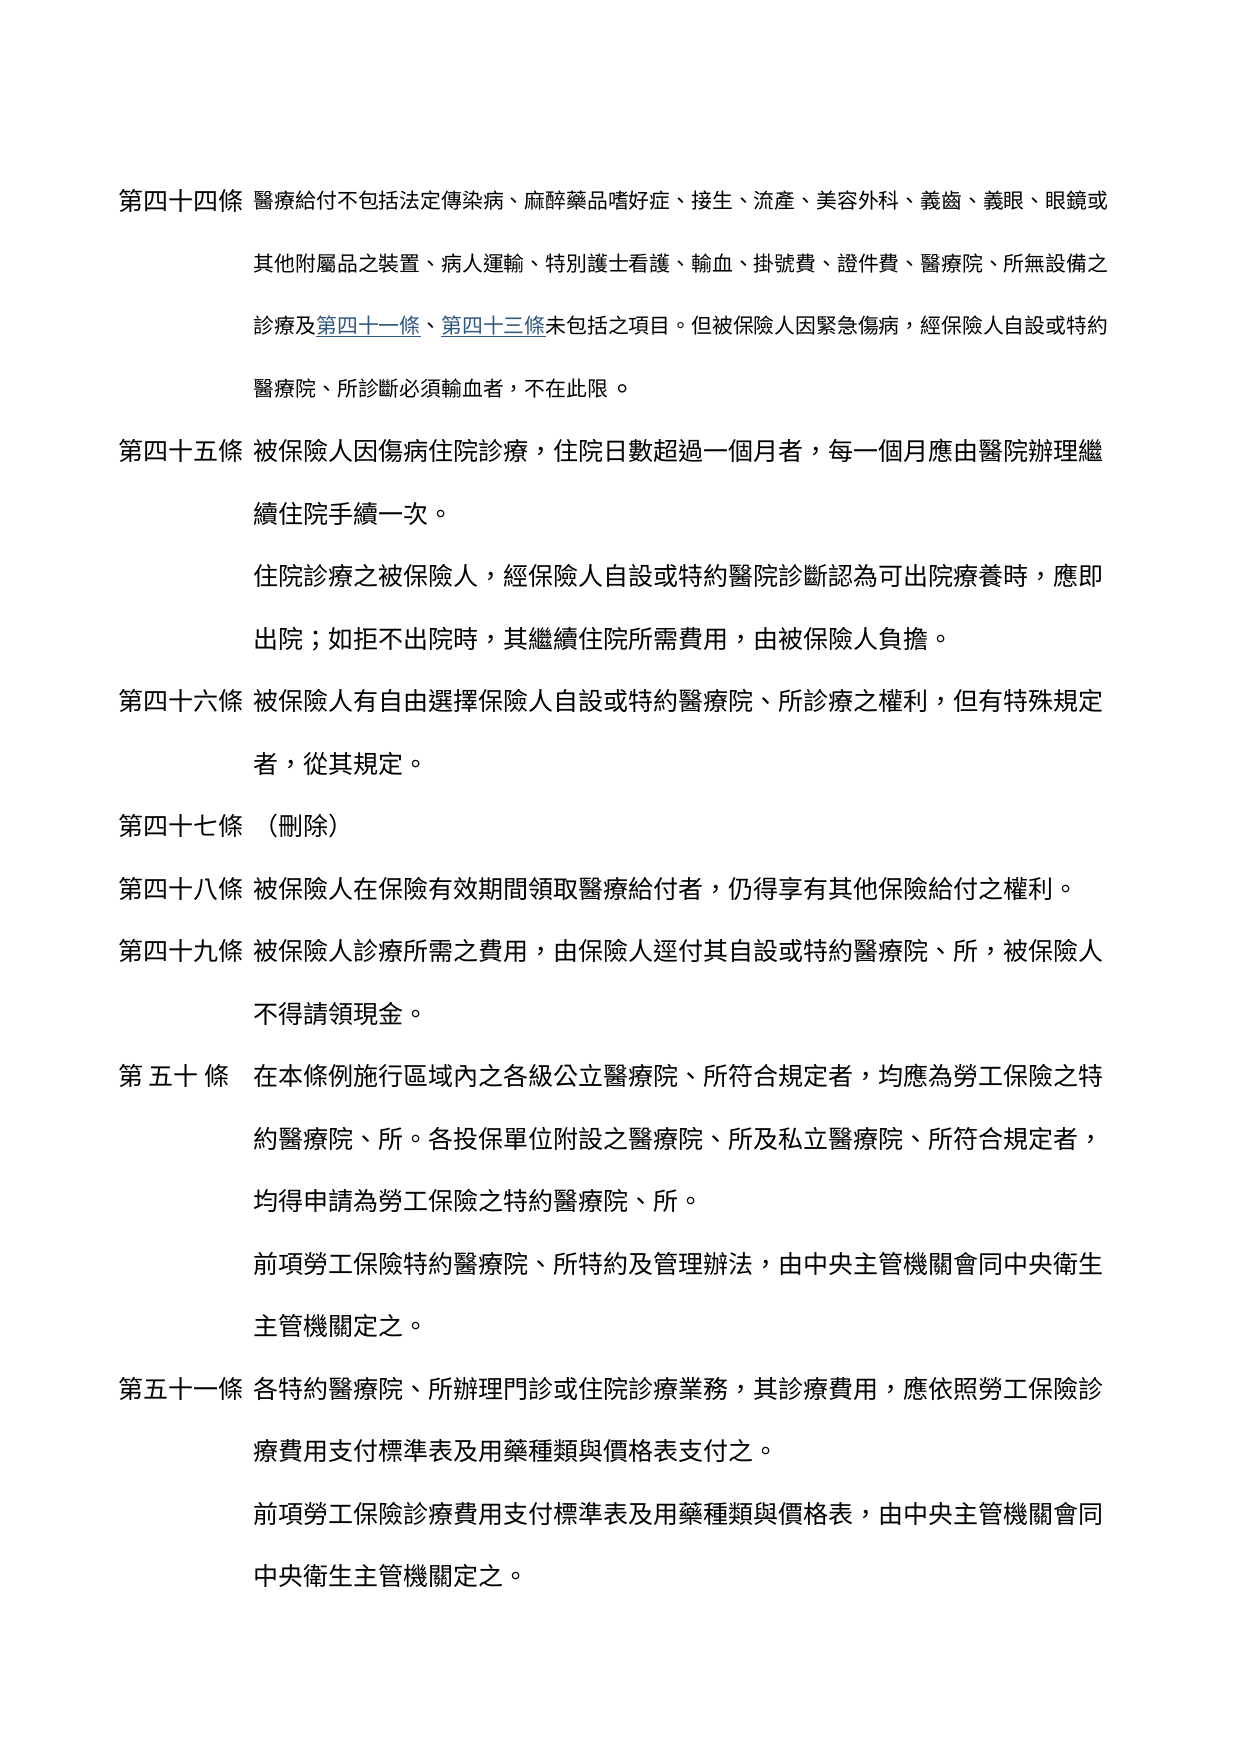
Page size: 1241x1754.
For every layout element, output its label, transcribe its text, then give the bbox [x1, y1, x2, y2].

table_cell 醫療給付不包括法定傳染病、麻醉藥品嗜好症、接生、流產、美容外科、義齒、義眼、眼鏡或其他附屬品之裝置、病人運輸、特別護士看護、輸血、掛號費、證件費、醫療院、所無設備之診療及第四十一條、第四十三條未包括之項目。但被保險人因緊急傷病，經保險人自設或特約醫療院、所診斷必須輸血者，不在此限。 [254, 158, 1122, 408]
table_cell 第 五十 條 [118, 1033, 254, 1346]
table_cell 第四十四條 [118, 158, 254, 408]
table_cell 被保險人診療所需之費用，由保險人逕付其自設或特約醫療院、所，被保險人不得請領現金。 [254, 908, 1122, 1033]
table_cell 第四十八條 [118, 846, 254, 908]
table_cell 第四十五條 [118, 408, 254, 658]
table_cell 第五十一條 [118, 1346, 254, 1596]
table_cell 第四十六條 [118, 658, 254, 783]
table_cell 第四十七條 [118, 783, 254, 846]
table_cell 被保險人在保險有效期間領取醫療給付者，仍得享有其他保險給付之權利。 [254, 846, 1122, 908]
table_cell 第四十九條 [118, 908, 254, 1033]
table_cell 在本條例施行區域內之各級公立醫療院、所符合規定者，均應為勞工保險之特約醫療院、所。各投保單位附設之醫療院、所及私立醫療院、所符合規定者，均得申請為勞工保險之特約醫療院、所。 前項勞工保險特約醫療院、所特約及管理辦法，由中央主管機關會同中央衛生主管機關定之。 [254, 1033, 1122, 1346]
table_cell 各特約醫療院、所辦理門診或住院診療業務，其診療費用，應依照勞工保險診療費用支付標準表及用藥種類與價格表支付之。 前項勞工保險診療費用支付標準表及用藥種類與價格表，由中央主管機關會同中央衛生主管機關定之。 [254, 1346, 1122, 1596]
table_cell 被保險人有自由選擇保險人自設或特約醫療院、所診療之權利，但有特殊規定者，從其規定。 [254, 658, 1122, 783]
table_cell 被保險人因傷病住院診療，住院日數超過一個月者，每一個月應由醫院辦理繼續住院手續一次。 住院診療之被保險人，經保險人自設或特約醫院診斷認為可出院療養時，應即出院；如拒不出院時，其繼續住院所需費用，由被保險人負擔。 [254, 408, 1122, 658]
table_cell （刪除） [254, 783, 1122, 846]
